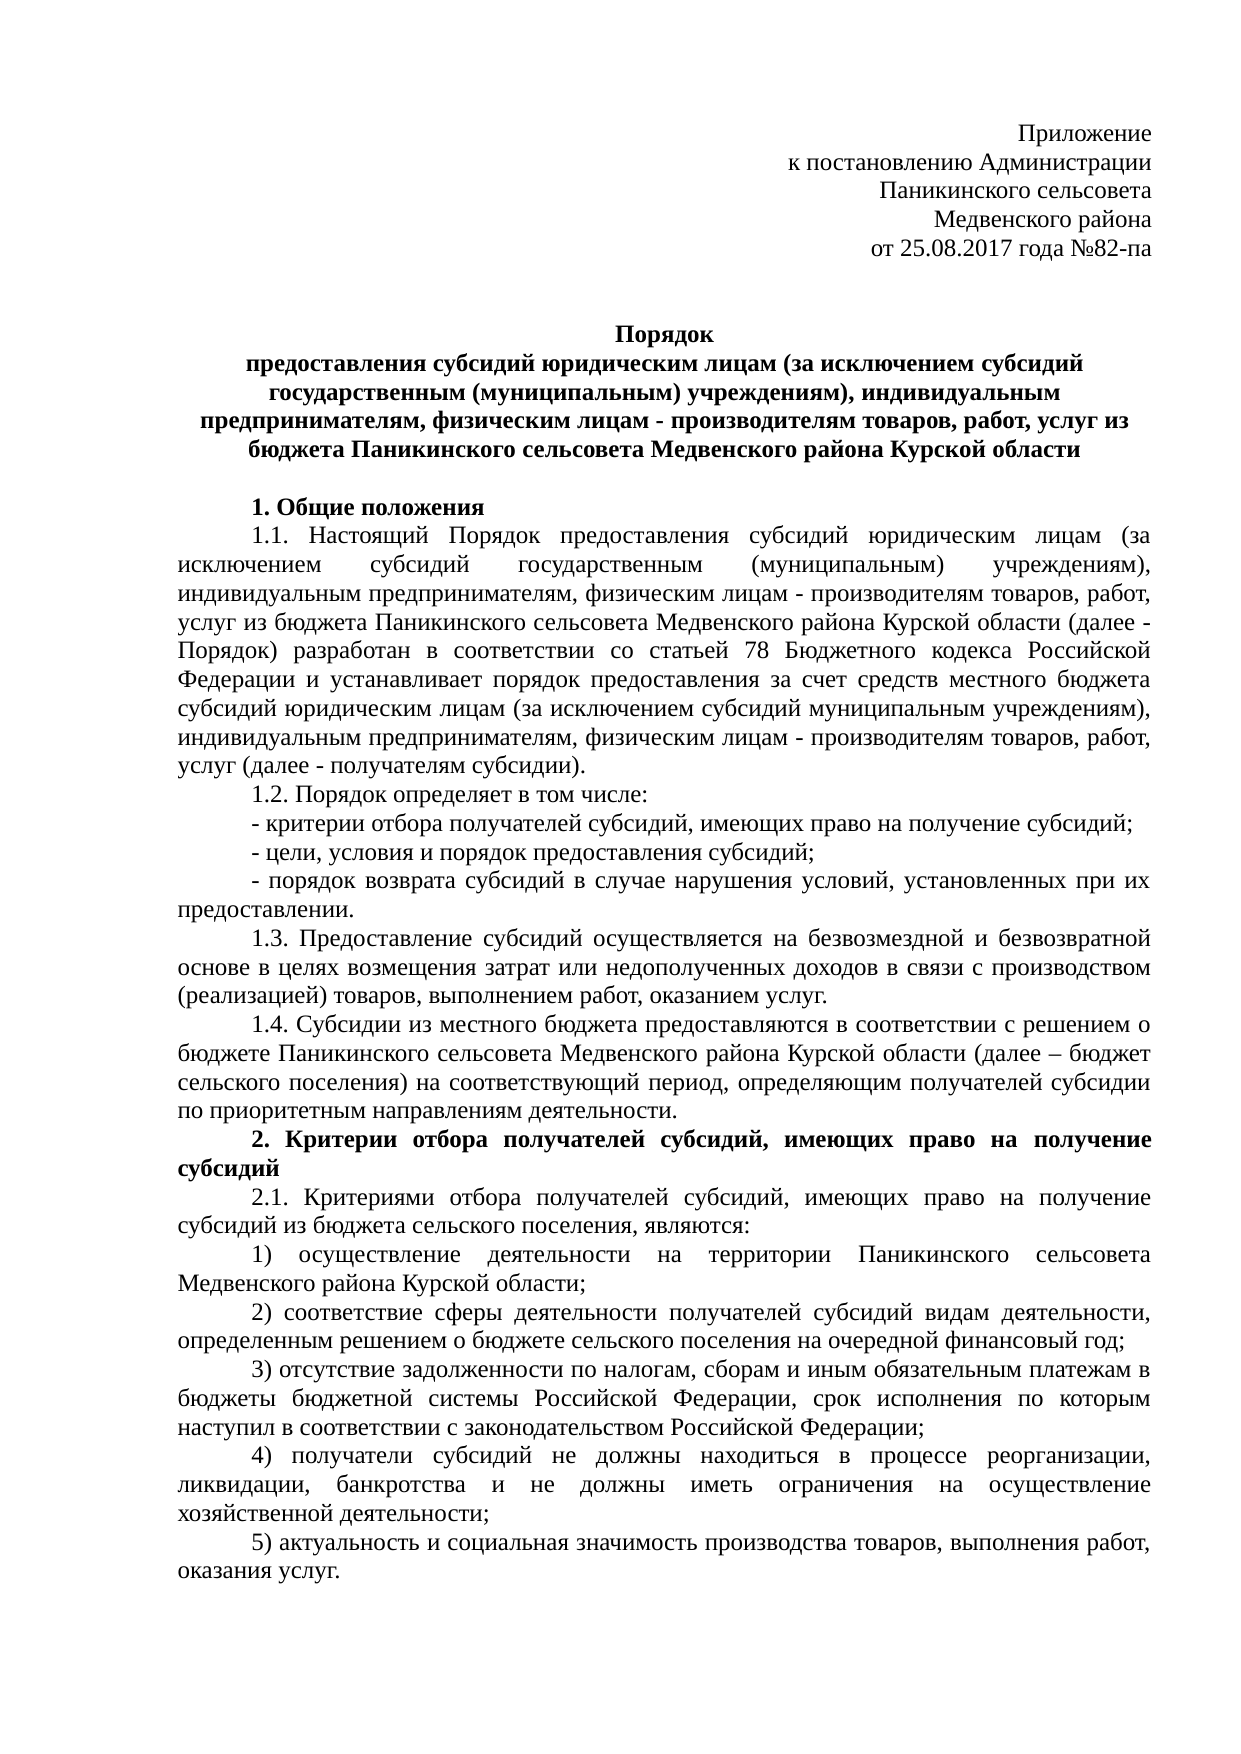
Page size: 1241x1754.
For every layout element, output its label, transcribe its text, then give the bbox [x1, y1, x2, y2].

text Медвенского района [723, 204, 1152, 233]
text - цели, условия и порядок предоставления субсидий; [177, 837, 1152, 866]
text 1.3. Предоставление субсидий осуществляется на безвозмездной и безвозвратной основе в целях возмещения затрат или недополученных доходов в связи с производством (реализацией) товаров, выполнением работ, оказанием услуг. [177, 923, 1152, 1009]
text от 25.08.2017 года №82-па [177, 233, 1152, 262]
text 5) актуальность и социальная значимость производства товаров, выполнения работ, оказания услуг. [177, 1527, 1152, 1584]
text Порядок [177, 319, 1152, 348]
text - порядок возврата субсидий в случае нарушения условий, установленных при их предоставлении. [177, 866, 1152, 923]
text Паникинского сельсовета [723, 176, 1152, 204]
text 1. Общие положения [177, 492, 1152, 521]
text 2) соответствие сферы деятельности получателей субсидий видам деятельности, определенным решением о бюджете сельского поселения на очередной финансовый год; [177, 1297, 1152, 1354]
text 4) получатели субсидий не должны находиться в процессе реорганизации, ликвидации, банкротства и не должны иметь ограничения на осуществление хозяйственной деятельности; [177, 1441, 1152, 1527]
text предоставления субсидий юридическим лицам (за исключением субсидий государственным (муниципальным) учреждениям), индивидуальным предпринимателям, физическим лицам - производителям товаров, работ, услуг из бюджета Паникинского сельсовета Медвенского района Курской области [177, 348, 1152, 463]
text 3) отсутствие задолженности по налогам, сборам и иным обязательным платежам в бюджеты бюджетной системы Российской Федерации, срок исполнения по которым наступил в соответствии с законодательством Российской Федерации; [177, 1354, 1152, 1441]
text Приложение [177, 118, 1152, 147]
text к постановлению Администрации [177, 147, 1152, 176]
text 2.1. Критериями отбора получателей субсидий, имеющих право на получение субсидий из бюджета сельского поселения, являются: [177, 1182, 1152, 1239]
text 1.2. Порядок определяет в том числе: [177, 779, 1152, 808]
text 1) осуществление деятельности на территории Паникинского сельсовета Медвенского района Курской области; [177, 1239, 1152, 1297]
text 1.1. Настоящий Порядок предоставления субсидий юридическим лицам (за исключением субсидий государственным (муниципальным) учреждениям), индивидуальным предпринимателям, физическим лицам - производителям товаров, работ, услуг из бюджета Паникинского сельсовета Медвенского района Курской области (далее - Порядок) разработан в соответствии со статьей 78 Бюджетного кодекса Российской Федерации и устанавливает порядок предоставления за счет средств местного бюджета субсидий юридическим лицам (за исключением субсидий муниципальным учреждениям), индивидуальным предпринимателям, физическим лицам - производителям товаров, работ, услуг (далее - получателям субсидии). [177, 521, 1152, 779]
text 2. Критерии отбора получателей субсидий, имеющих право на получение субсидий [177, 1124, 1152, 1182]
text 1.4. Субсидии из местного бюджета предоставляются в соответствии с решением о бюджете Паникинского сельсовета Медвенского района Курской области (далее – бюджет сельского поселения) на соответствующий период, определяющим получателей субсидии по приоритетным направлениям деятельности. [177, 1009, 1152, 1124]
text - критерии отбора получателей субсидий, имеющих право на получение субсидий; [177, 808, 1152, 837]
